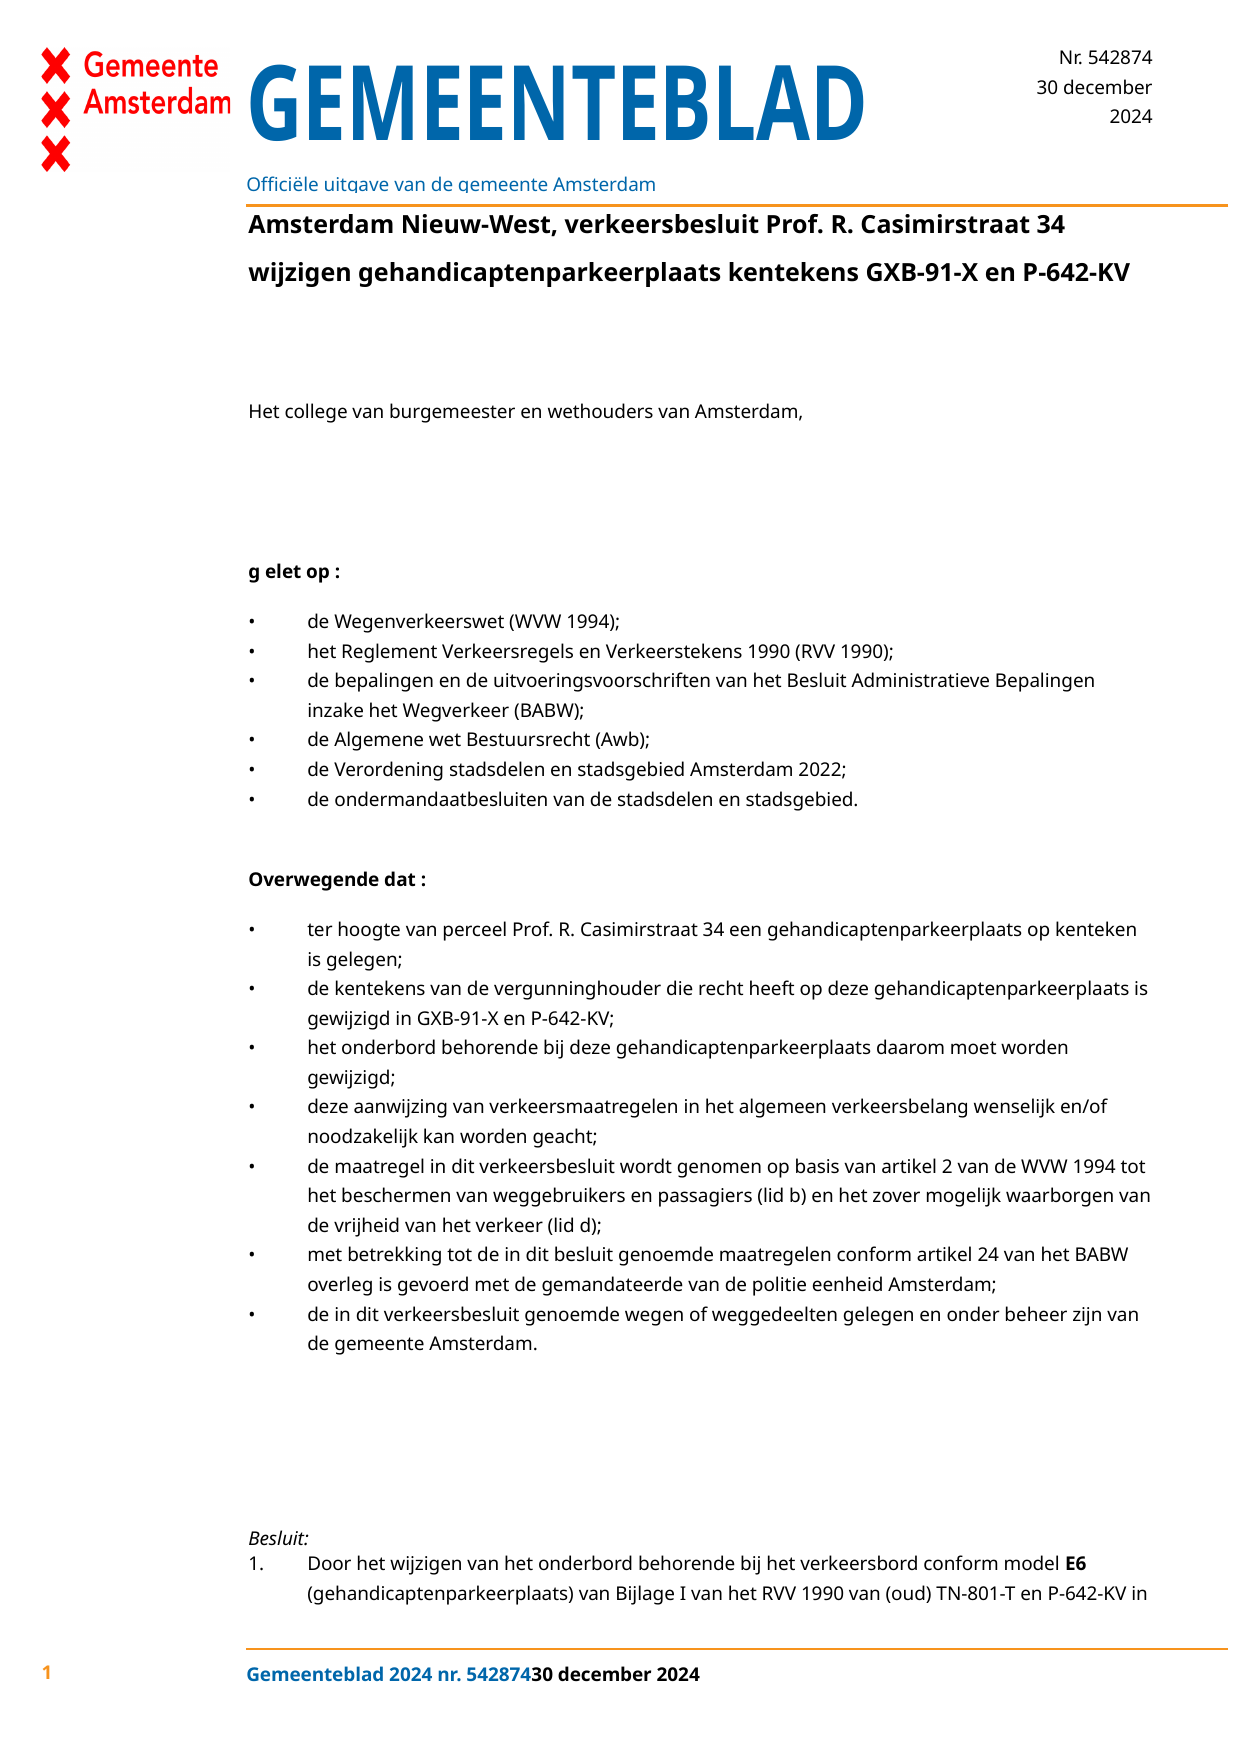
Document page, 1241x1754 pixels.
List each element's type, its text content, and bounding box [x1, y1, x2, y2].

list de kentekens van de vergunninghouder die recht heeft op deze gehandicaptenparkeerplaats is gewijzigd in GXB-91-X en P-642-KV; [248, 975, 1152, 1031]
list de maatregel in dit verkeersbesluit wordt genomen op basis van artikel 2 van de WVW 1994 tot het beschermen van weggebruikers en passagiers (lid b) en het zover mogelijk waarborgen van de vrijheid van het verkeer (lid d); [248, 1153, 1152, 1238]
list de Verordening stadsdelen en stadsgebied Amsterdam 2022; [248, 756, 1152, 782]
picture [41, 47, 231, 172]
text Het college van burgemeester en wethouders van Amsterdam, [248, 398, 1152, 423]
text Amsterdam Nieuw-West, verkeersbesluit Prof. R. Casimirstraat 34 wijzigen gehandicaptenparkeerplaats kentekens GXB-91-X en P-642-KV [248, 207, 1152, 288]
list Door het wijzigen van het onderbord behorende bij het verkeersbord conform model E6 (gehandicaptenparkeerplaats) van Bijlage I van het RVV 1990 van (oud) TN-801-T en P-642-KV in [248, 1550, 1152, 1606]
list ter hoogte van perceel Prof. R. Casimirstraat 34 een gehandicaptenparkeerplaats op kenteken is gelegen; [248, 916, 1152, 971]
list met betrekking tot de in dit besluit genoemde maatregelen conform artikel 24 van het BABW overleg is gevoerd met de gemandateerde van de politie eenheid Amsterdam; [248, 1242, 1152, 1297]
text Besluit: [248, 1525, 1152, 1550]
list de bepalingen en de uitvoeringsvoorschriften van het Besluit Administratieve Bepalingen inzake het Wegverkeer (BABW); [248, 667, 1152, 723]
list de Algemene wet Bestuursrecht (Awb); [248, 727, 1152, 752]
list het Reglement Verkeersregels en Verkeerstekens 1990 (RVV 1990); [248, 638, 1152, 663]
text g elet op : [248, 558, 1152, 583]
list het onderbord behorende bij deze gehandicaptenparkeerplaats daarom moet worden gewijzigd; [248, 1034, 1152, 1090]
list de Wegenverkeerswet (WVW 1994); [248, 608, 1152, 634]
list deze aanwijzing van verkeersmaatregelen in het algemeen verkeersbelang wenselijk en/of noodzakelijk kan worden geacht; [248, 1094, 1152, 1149]
list de in dit verkeersbesluit genoemde wegen of weggedeelten gelegen en onder beheer zijn van de gemeente Amsterdam. [248, 1301, 1152, 1356]
text Overwegende dat : [248, 866, 1152, 891]
list de ondermandaatbesluiten van de stadsdelen en stadsgebied. [248, 786, 1152, 811]
